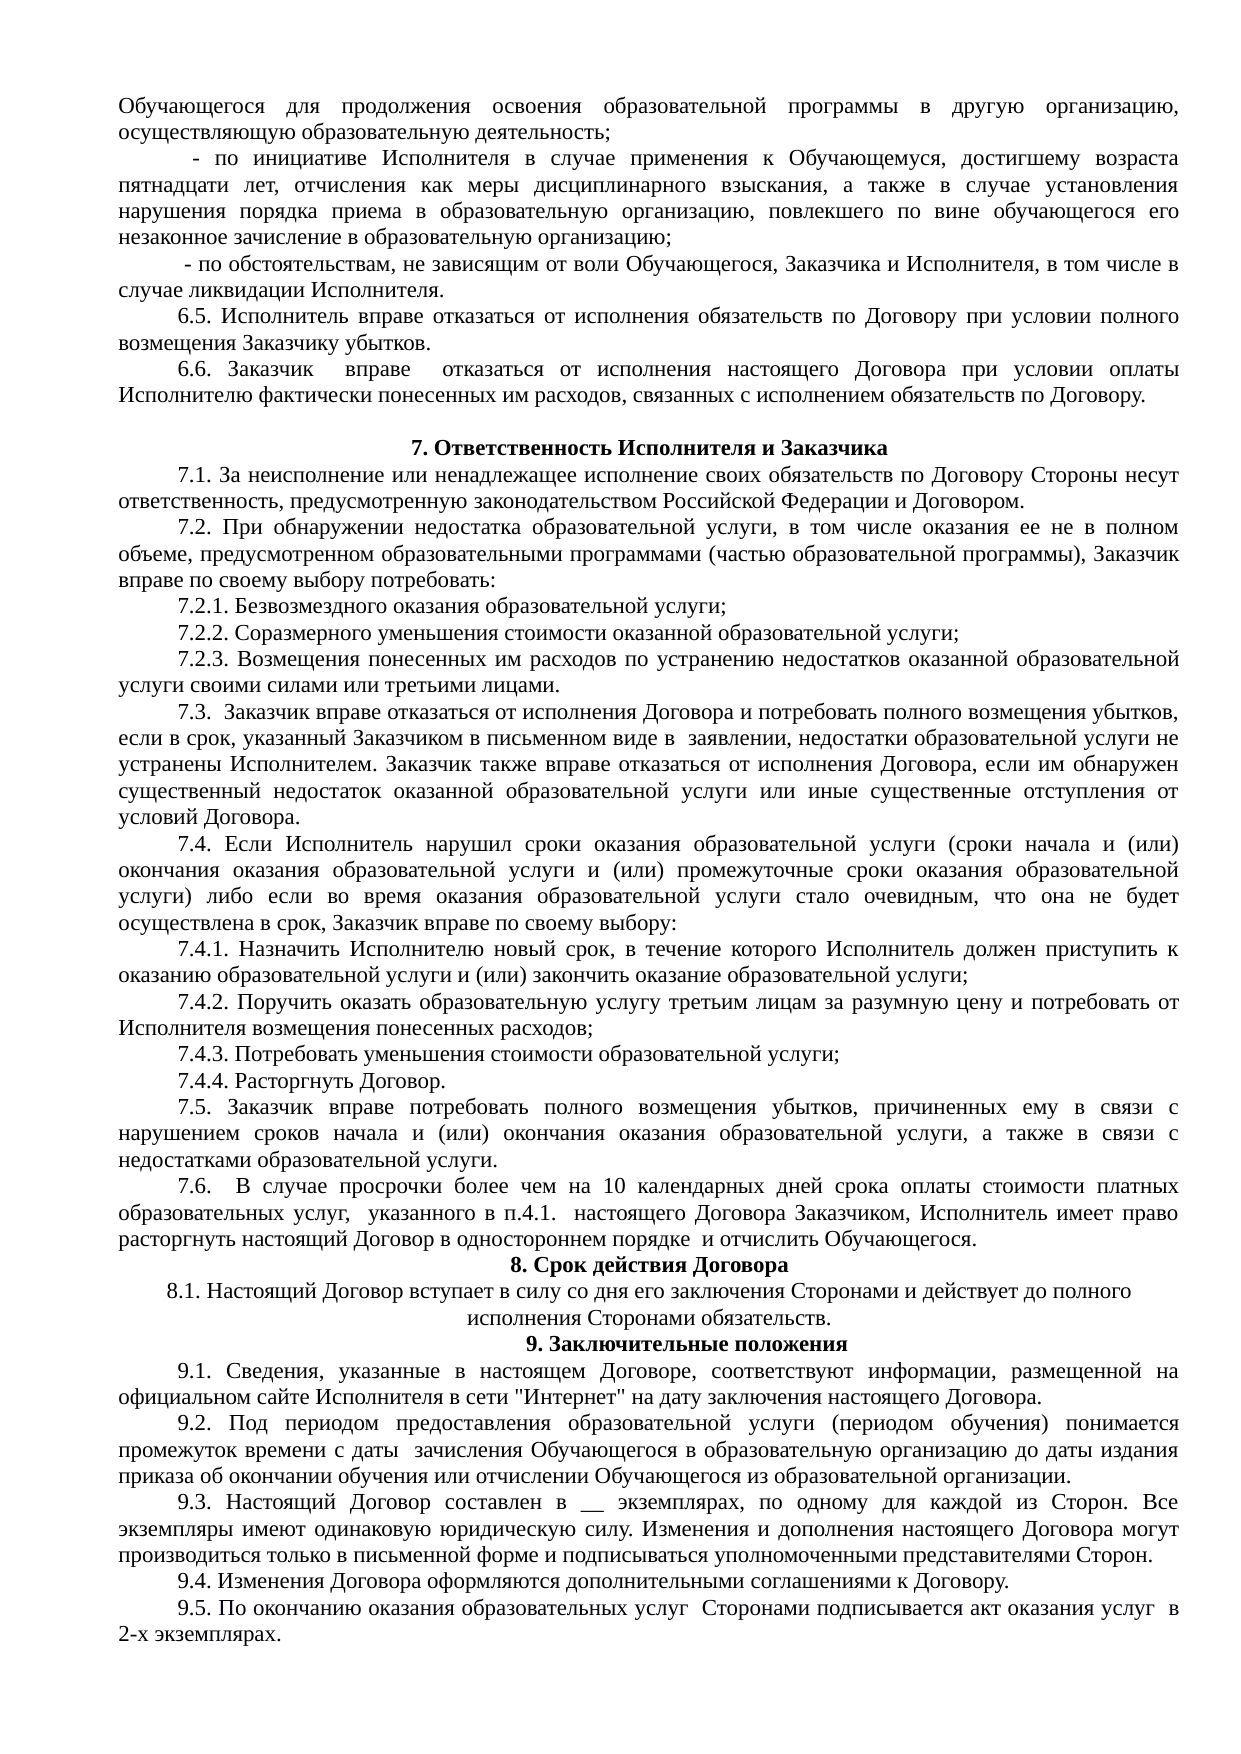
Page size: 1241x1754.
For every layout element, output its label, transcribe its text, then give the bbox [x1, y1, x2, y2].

text - по инициативе Исполнителя в случае применения к Обучающемуся, достигшему возраста пятнадцати лет, отчисления как меры дисциплинарного взыскания, а также в случае установления нарушения порядка приема в образовательную организацию, повлекшего по вине обучающегося его незаконное зачисление в образовательную организацию; [118, 144, 1181, 250]
text 7.4. Если Исполнитель нарушил сроки оказания образовательной услуги (сроки начала и (или) окончания оказания образовательной услуги и (или) промежуточные сроки оказания образовательной услуги) либо если во время оказания образовательной услуги стало очевидным, что она не будет осуществлена в срок, Заказчик вправе по своему выбору: [118, 829, 1181, 935]
text 7.2.1. Безвозмездного оказания образовательной услуги; [118, 592, 1181, 619]
text 9.3. Настоящий Договор составлен в __ экземплярах, по одному для каждой из Сторон. Все экземпляры имеют одинаковую юридическую силу. Изменения и дополнения настоящего Договора могут производиться только в письменной форме и подписываться уполномоченными представителями Сторон. [118, 1488, 1181, 1567]
text 7.2.2. Соразмерного уменьшения стоимости оказанной образовательной услуги; [118, 619, 1181, 645]
text 7. Ответственность Исполнителя и Заказчика [118, 434, 1181, 461]
text 7.4.1. Назначить Исполнителю новый срок, в течение которого Исполнитель должен приступить к оказанию образовательной услуги и (или) закончить оказание образовательной услуги; [118, 935, 1181, 988]
text 9. Заключительные положения [118, 1330, 1181, 1357]
text 9.2. Под периодом предоставления образовательной услуги (периодом обучения) понимается промежуток времени с даты зачисления Обучающегося в образовательную организацию до даты издания приказа об окончании обучения или отчислении Обучающегося из образовательной организации. [118, 1409, 1181, 1488]
text 7.5. Заказчик вправе потребовать полного возмещения убытков, причиненных ему в связи с нарушением сроков начала и (или) окончания оказания образовательной услуги, а также в связи с недостатками образовательной услуги. [118, 1093, 1181, 1172]
text 6.6. Заказчик вправе отказаться от исполнения настоящего Договора при условии оплаты Исполнителю фактически понесенных им расходов, связанных с исполнением обязательств по Договору. [118, 355, 1181, 408]
text 6.5. Исполнитель вправе отказаться от исполнения обязательств по Договору при условии полного возмещения Заказчику убытков. [118, 302, 1181, 355]
text 8. Срок действия Договора [118, 1251, 1181, 1278]
text 7.2. При обнаружении недостатка образовательной услуги, в том числе оказания ее не в полном объеме, предусмотренном образовательными программами (частью образовательной программы), Заказчик вправе по своему выбору потребовать: [118, 513, 1181, 592]
text 7.4.4. Расторгнуть Договор. [118, 1067, 1181, 1093]
text 7.2.3. Возмещения понесенных им расходов по устранению недостатков оказанной образовательной услуги своими силами или третьими лицами. [118, 645, 1181, 698]
text 7.1. За неисполнение или ненадлежащее исполнение своих обязательств по Договору Стороны несут ответственность, предусмотренную законодательством Российской Федерации и Договором. [118, 461, 1181, 513]
text 9.4. Изменения Договора оформляются дополнительными соглашениями к Договору. [118, 1567, 1181, 1594]
text 9.1. Сведения, указанные в настоящем Договоре, соответствуют информации, размещенной на официальном сайте Исполнителя в сети "Интернет" на дату заключения настоящего Договора. [118, 1357, 1181, 1409]
text 7.4.3. Потребовать уменьшения стоимости образовательной услуги; [118, 1040, 1181, 1067]
text 9.5. По окончанию оказания образовательных услуг Сторонами подписывается акт оказания услуг в 2-х экземплярах. [118, 1594, 1181, 1647]
text Обучающегося для продолжения освоения образовательной программы в другую организацию, осуществляющую образовательную деятельность; [118, 92, 1181, 144]
text 8.1. Настоящий Договор вступает в силу со дня его заключения Сторонами и действует до полного исполнения Сторонами обязательств. [118, 1278, 1181, 1330]
text 7.4.2. Поручить оказать образовательную услугу третьим лицам за разумную цену и потребовать от Исполнителя возмещения понесенных расходов; [118, 988, 1181, 1040]
text - по обстоятельствам, не зависящим от воли Обучающегося, Заказчика и Исполнителя, в том числе в случае ликвидации Исполнителя. [118, 250, 1181, 302]
text 7.6. В случае просрочки более чем на 10 календарных дней срока оплаты стоимости платных образовательных услуг, указанного в п.4.1. настоящего Договора Заказчиком, Исполнитель имеет право расторгнуть настоящий Договор в одностороннем порядке и отчислить Обучающегося. [118, 1172, 1181, 1251]
text 7.3. Заказчик вправе отказаться от исполнения Договора и потребовать полного возмещения убытков, если в срок, указанный Заказчиком в письменном виде в заявлении, недостатки образовательной услуги не устранены Исполнителем. Заказчик также вправе отказаться от исполнения Договора, если им обнаружен существенный недостаток оказанной образовательной услуги или иные существенные отступления от условий Договора. [118, 698, 1181, 829]
